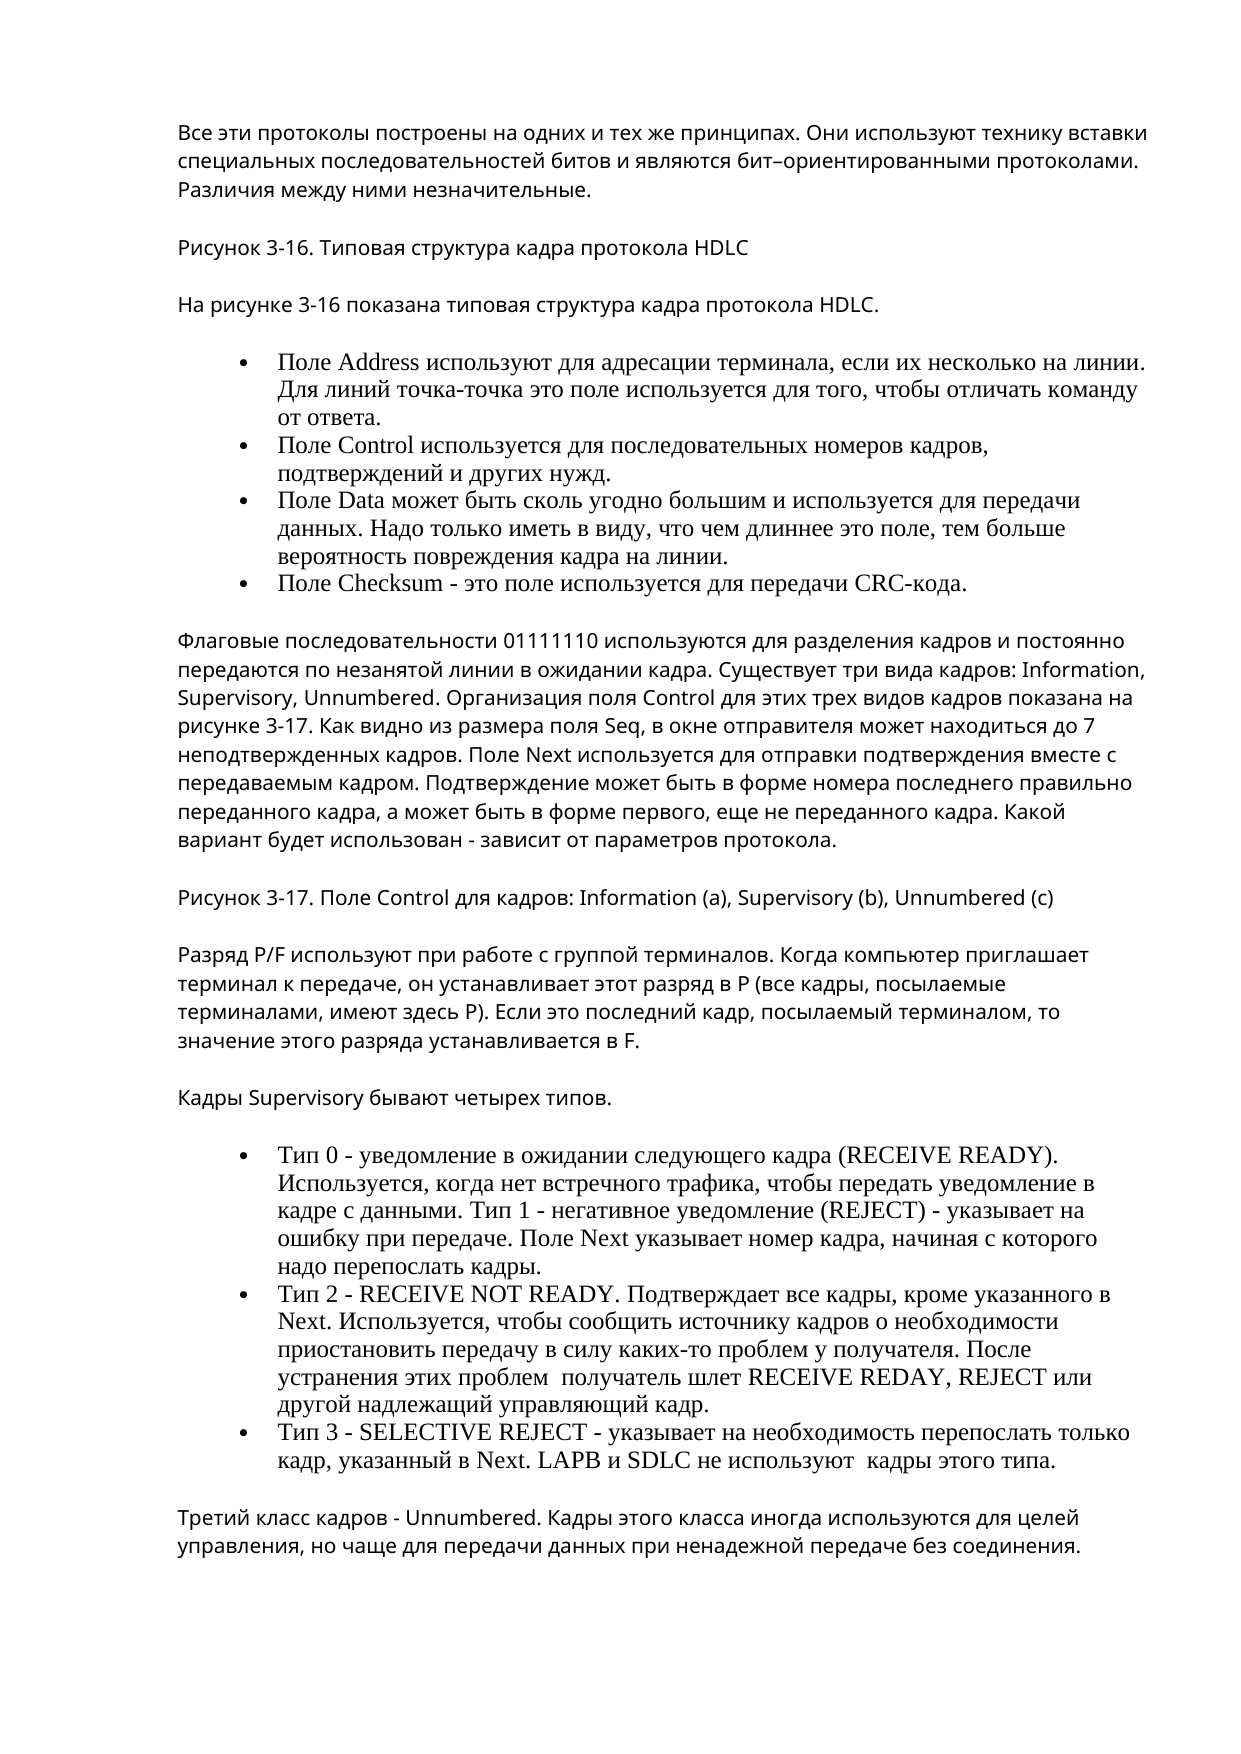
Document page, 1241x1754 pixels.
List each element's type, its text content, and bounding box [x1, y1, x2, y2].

list Поле Address используют для адресации терминала, если их несколько на линии. Для линий точка-точка это поле используется для того, чтобы отличать команду от ответа. [240, 348, 1152, 431]
text Все эти протоколы построены на одних и тех же принципах. Они используют технику вставки специальных последовательностей битов и являются бит–ориентированными протоколами. Различия между ними незначительные. [177, 118, 1152, 203]
text Рисунок 3-17. Поле Control для кадров: Information (a), Supervisory (b), Unnumbered (c) [177, 883, 1152, 911]
text Разряд P/F используют при работе с группой терминалов. Когда компьютер приглашает терминал к передаче, он устанавливает этот разряд в P (все кадры, посылаемые терминалами, имеют здесь P). Если это последний кадр, посылаемый терминалом, то значение этого разряда устанавливается в F. [177, 941, 1152, 1054]
text Рисунок 3-16. Типовая структура кадра протокола HDLC [177, 233, 1152, 261]
list Поле Data может быть сколь угодно большим и используется для передачи данных. Надо только иметь в виду, что чем длиннее это поле, тем больше вероятность повреждения кадра на линии. [240, 486, 1152, 569]
text На рисунке 3-16 показана типовая структура кадра протокола HDLC. [177, 290, 1152, 319]
text Кадры Supervisory бывают четырех типов. [177, 1083, 1152, 1112]
list Тип 3 - SELECTIVE REJECT - указывает на необходимость перепослать только кадр, указанный в Next. LAPB и SDLC не используют кадры этого типа. [240, 1418, 1152, 1474]
list Поле Control используется для последовательных номеров кадров, подтверждений и других нужд. [240, 431, 1152, 486]
text Третий класс кадров - Unnumbered. Кадры этого класса иногда используются для целей управления, но чаще для передачи данных при ненадежной передаче без соединения. [177, 1503, 1152, 1560]
list Тип 0 - уведомление в ожидании следующего кадра (RECEIVE READY). Используется, когда нет встречного трафика, чтобы передать уведомление в кадре с данными. Тип 1 - негативное уведомление (REJECT) - указывает на ошибку при передаче. Поле Next указывает номер кадра, начиная с которого надо перепослать кадры. [240, 1141, 1152, 1280]
list Поле Checksum - это поле используется для передачи CRC-кода. [240, 569, 1152, 597]
text Флаговые последовательности 01111110 используются для разделения кадров и постоянно передаются по незанятой линии в ожидании кадра. Существует три вида кадров: Information, Supervisory, Unnumbered. Организация поля Control для этих трех видов кадров показана на рисунке 3-17. Как видно из размера поля Seq, в окне отправителя может находиться до 7 неподтвержденных кадров. Поле Next используется для отправки подтверждения вместе с передаваемым кадром. Подтверждение может быть в форме номера последнего правильно переданного кадра, а может быть в форме первого, еще не переданного кадра. Какой вариант будет использован - зависит от параметров протокола. [177, 626, 1152, 854]
list Тип 2 - RECEIVE NOT READY. Подтверждает все кадры, кроме указанного в Next. Используется, чтобы сообщить источнику кадров о необходимости приостановить передачу в силу каких-то проблем у получателя. После устранения этих проблем получатель шлет RECEIVE REDAY, REJECT или другой надлежащий управляющий кадр. [240, 1280, 1152, 1418]
